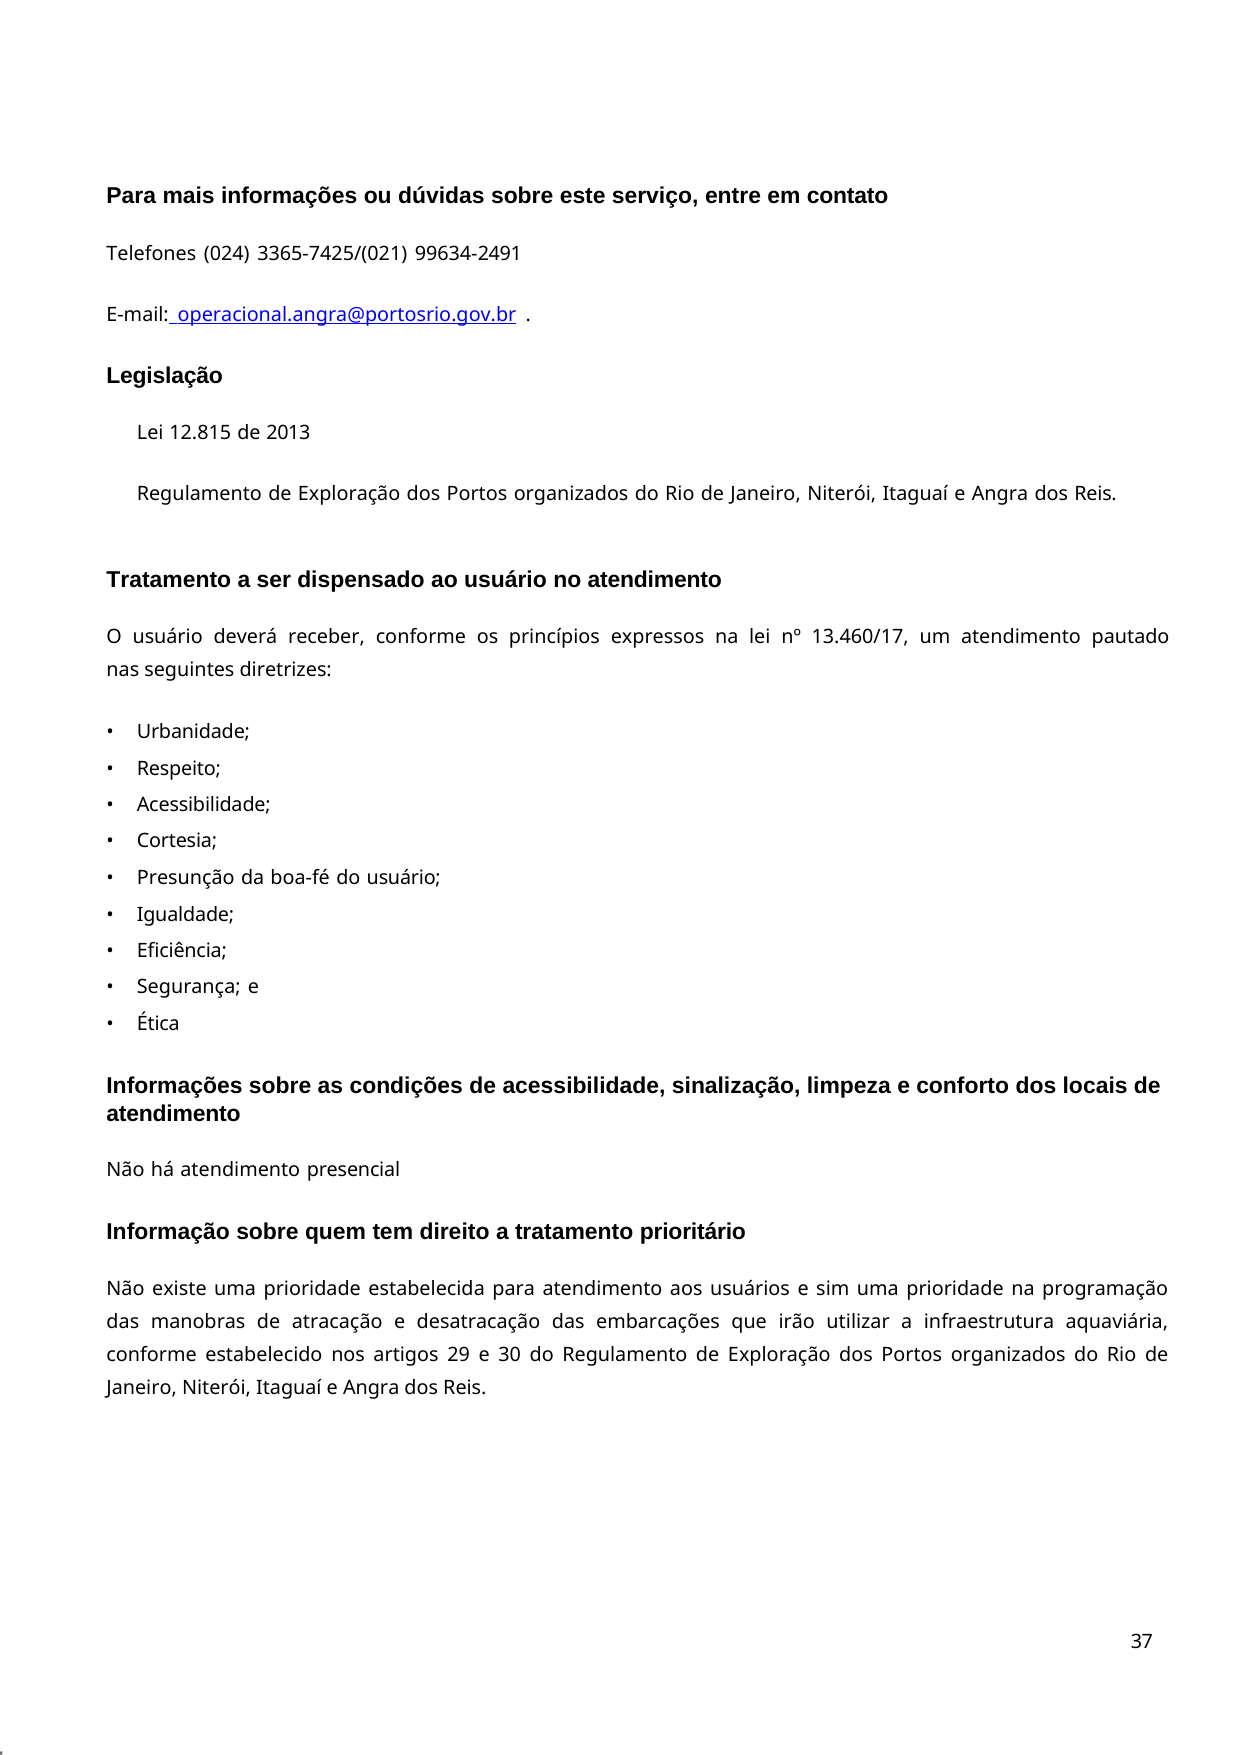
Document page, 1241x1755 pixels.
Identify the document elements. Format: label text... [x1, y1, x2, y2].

text Não existe uma prioridade estabelecida para atendimento aos usuários e sim uma prioridade na programação das manobras de atracação e desatracação das embarcações que irão utilizar a infraestrutura aquaviária, conforme estabelecido nos artigos 29 e 30 do Regulamento de Exploração dos Portos organizados do Rio de Janeiro, Niterói, Itaguaí e Angra dos Reis. [106, 1274, 1169, 1400]
text Telefones (024) 3365-7425/(021) 99634-2491 [106, 239, 1211, 266]
text Lei 12.815 de 2013 [137, 418, 1211, 445]
subtitle Para mais informações ou dúvidas sobre este serviço, entre em contato [106, 182, 1211, 209]
list Urbanidade; [106, 717, 1211, 744]
subtitle Informação sobre quem tem direito a tratamento prioritário [106, 1218, 1211, 1244]
list Presunção da boa-fé do usuário; [106, 863, 1211, 890]
subtitle Tratamento a ser dispensado ao usuário no atendimento [106, 566, 1211, 593]
list Cortesia; [106, 827, 1211, 854]
text Regulamento de Exploração dos Portos organizados do Rio de Janeiro, Niterói, Itaguaí e Angra dos Reis. [137, 479, 1211, 506]
list Acessibilidade; [106, 790, 1211, 817]
list Eficiência; [106, 936, 1211, 963]
list Segurança; e [106, 973, 1211, 1000]
subtitle Legislação [106, 362, 1211, 388]
list Igualdade; [106, 900, 1211, 927]
text O usuário deverá receber, conforme os princípios expressos na lei nº 13.460/17, um atendimento pautado nas seguintes diretrizes: [106, 622, 1169, 682]
subtitle Informações sobre as condições de acessibilidade, sinalização, limpeza e conforto dos locais de atendimento [106, 1072, 1211, 1126]
list Respeito; [106, 754, 1211, 781]
list Ética [106, 1009, 1211, 1036]
text Não há atendimento presencial [106, 1155, 1211, 1182]
text E-mail: operacional.angra@portosrio.gov.br . [106, 300, 1211, 327]
